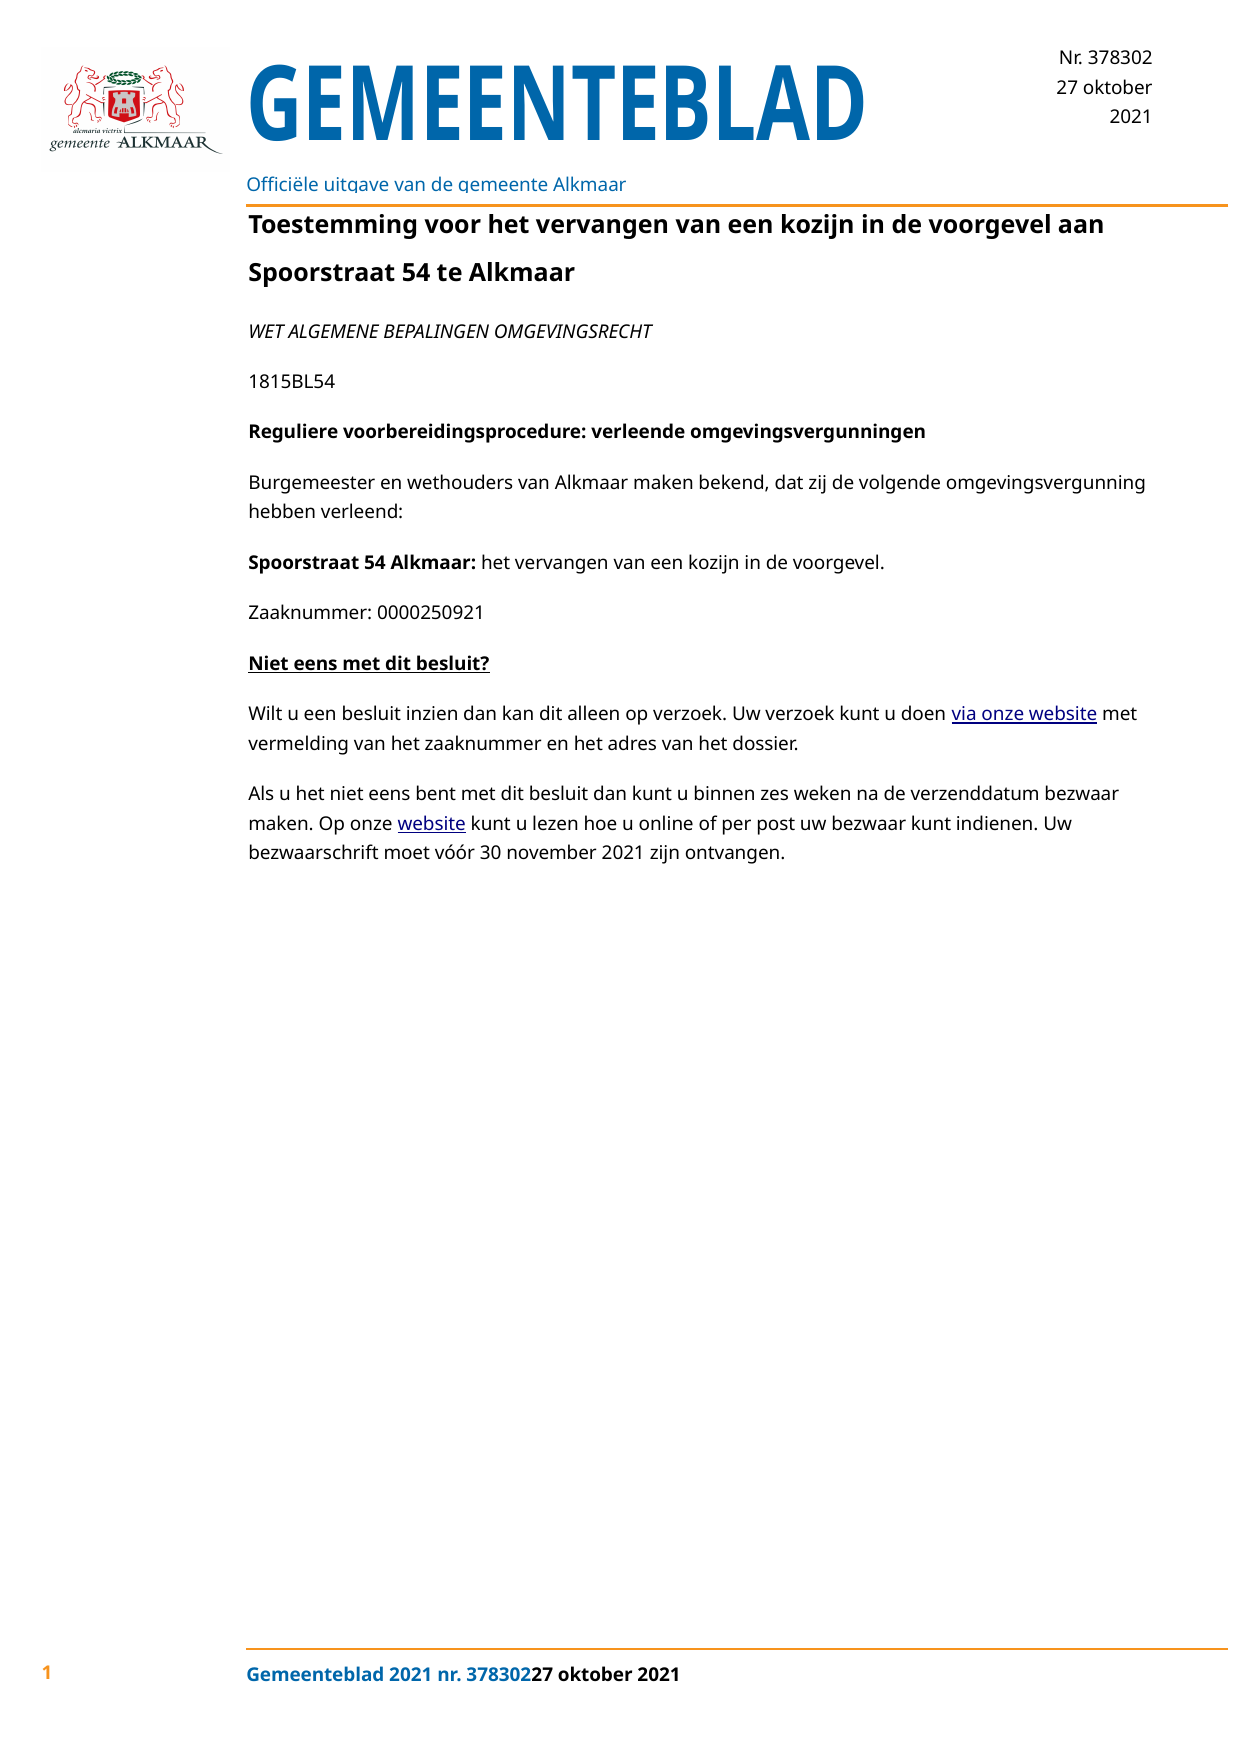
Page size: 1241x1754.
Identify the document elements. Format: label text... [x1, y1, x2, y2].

text WET ALGEMENE BEPALINGEN OMGEVINGSRECHT [248, 318, 1152, 344]
text Burgemeester en wethouders van Alkmaar maken bekend, dat zij de volgende omgevingsvergunning hebben verleend: [248, 469, 1152, 524]
text Als u het niet eens bent met dit besluit dan kunt u binnen zes weken na de verzenddatum bezwaar maken. Op onze website kunt u lezen hoe u online of per post uw bezwaar kunt indienen. Uw bezwaarschrift moet vóór 30 november 2021 zijn ontvangen. [248, 780, 1152, 865]
text Niet eens met dit besluit? [248, 650, 1152, 676]
text Zaaknummer: 0000250921 [248, 599, 1152, 625]
text 1815BL54 [248, 368, 1152, 394]
text Wilt u een besluit inzien dan kan dit alleen op verzoek. Uw verzoek kunt u doen via onze website met vermelding van het zaaknummer en het adres van het dossier. [248, 700, 1152, 756]
text Toestemming voor het vervangen van een kozijn in de voorgevel aan Spoorstraat 54 te Alkmaar [248, 207, 1152, 288]
text Spoorstraat 54 Alkmaar: het vervangen van een kozijn in de voorgevel. [248, 549, 1152, 575]
picture [41, 47, 231, 172]
text Reguliere voorbereidingsprocedure: verleende omgevingsvergunningen [248, 419, 1152, 444]
